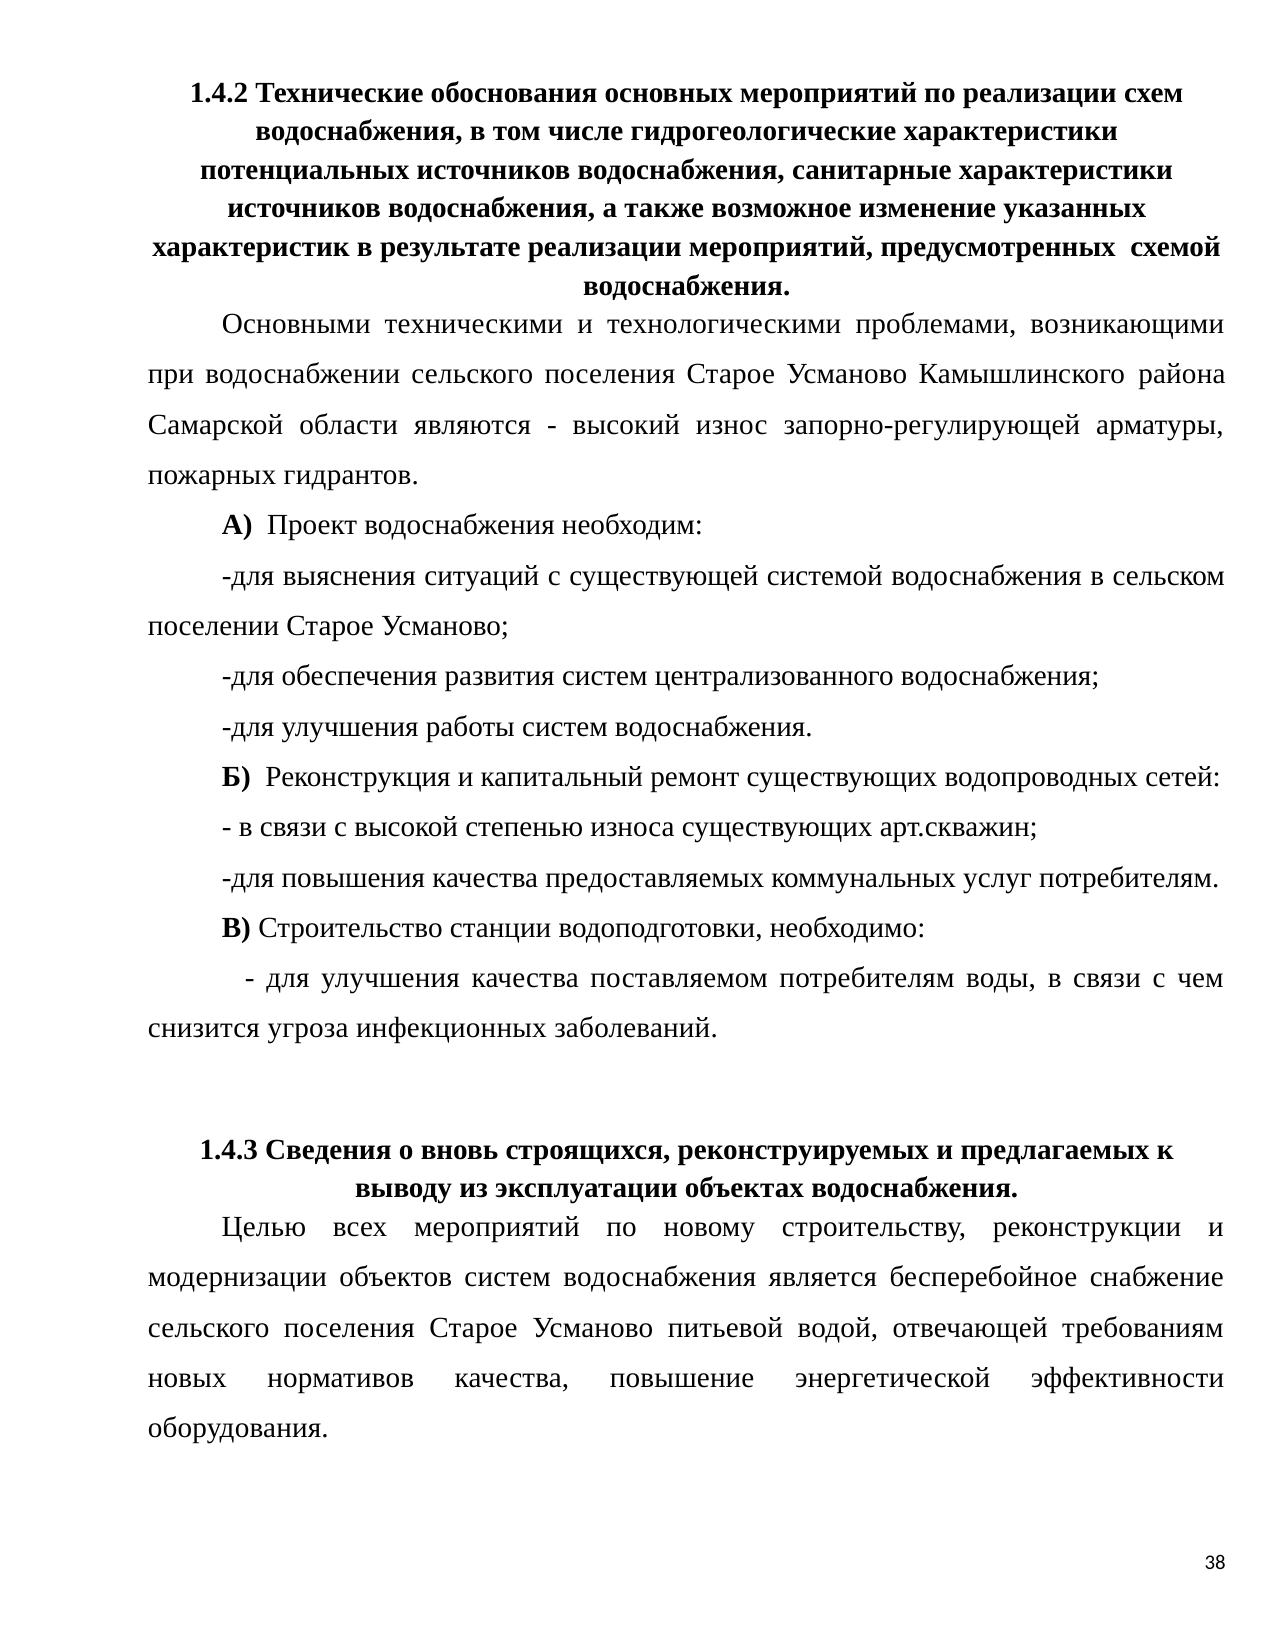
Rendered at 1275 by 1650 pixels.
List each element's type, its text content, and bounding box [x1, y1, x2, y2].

text Основными техническими и технологическими проблемами, возникающими при водоснабжении сельского поселения Старое Усманово Камышлинского района Самарской области являются - высокий износ запорно-регулирующей арматуры, пожарных гидрантов. [148, 306, 1225, 491]
text -для повышения качества предоставляемых коммунальных услуг потребителям. [148, 860, 1225, 893]
text Б) Реконструкция и капитальный ремонт существующих водопроводных сетей: [148, 759, 1225, 793]
text Целью всех мероприятий по новому строительству, реконструкции и модернизации объектов систем водоснабжения является бесперебойное снабжение сельского поселения Старое Усманово питьевой водой, отвечающей требованиям новых нормативов качества, повышение энергетической эффективности оборудования. [148, 1209, 1225, 1444]
text - для улучшения качества поставляемом потребителям воды, в связи с чем снизится угроза инфекционных заболеваний. [148, 960, 1225, 1044]
text -для обеспечения развития систем централизованного водоснабжения; [148, 658, 1225, 692]
text В) Строительство станции водоподготовки, необходимо: [148, 910, 1225, 943]
text - в связи с высокой степенью износа существующих арт.скважин; [148, 809, 1225, 843]
text -для улучшения работы систем водоснабжения. [148, 709, 1225, 742]
subtitle 1.4.3 Сведения о вновь строящихся, реконструируемых и предлагаемых к выводу из эксплуатации объектах водоснабжения. [148, 1132, 1225, 1204]
text -для выяснения ситуаций с существующей системой водоснабжения в сельском поселении Старое Усманово; [148, 558, 1225, 642]
text А) Проект водоснабжения необходим: [148, 507, 1225, 541]
subtitle 1.4.2 Технические обоснования основных мероприятий по реализации схем водоснабжения, в том числе гидрогеологические характеристики потенциальных источников водоснабжения, санитарные характеристики источников водоснабжения, а также возможное изменение указанных характеристик в результате реализации мероприятий, предусмотренных схемой водоснабжения. [148, 75, 1225, 301]
